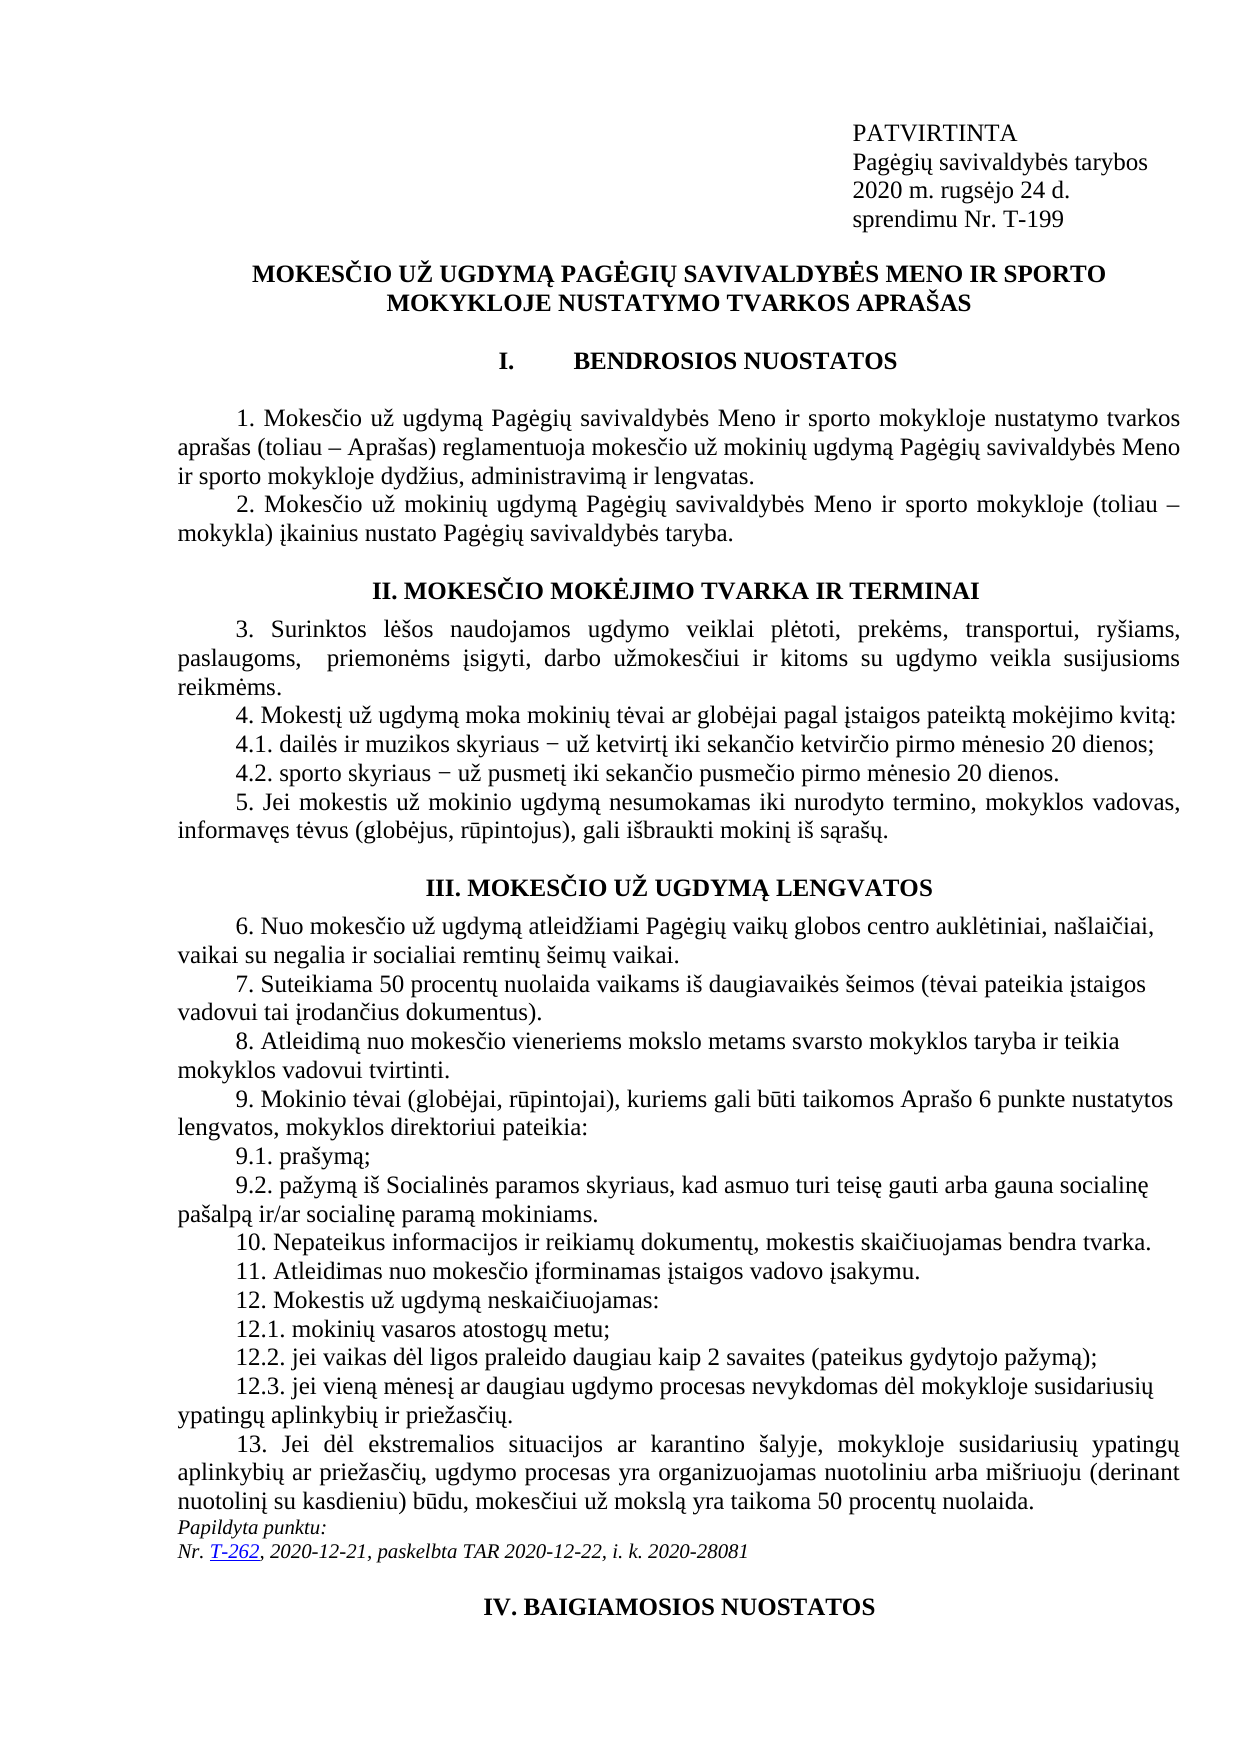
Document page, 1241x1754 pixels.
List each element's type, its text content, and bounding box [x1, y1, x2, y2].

text 8. Atleidimą nuo mokesčio vieneriems mokslo metams svarsto mokyklos taryba ir teikia mokyklos vadovui tvirtinti. [177, 1026, 1181, 1084]
subtitle 4. Mokestį už ugdymą moka mokinių tėvai ar globėjai pagal įstaigos pateiktą mokėjimo kvitą: [177, 700, 1181, 729]
text 2. Mokesčio už mokinių ugdymą Pagėgių savivaldybės Meno ir sporto mokykloje (toliau – mokykla) įkainius nustato Pagėgių savivaldybės taryba. [177, 489, 1181, 547]
text 12.3. jei vieną mėnesį ar daugiau ugdymo procesas nevykdomas dėl mokykloje susidariusių ypatingų aplinkybių ir priežasčių. [177, 1371, 1181, 1429]
text 12.1. mokinių vasaros atostogų metu; [177, 1314, 1181, 1342]
text 9.2. pažymą iš Socialinės paramos skyriaus, kad asmuo turi teisę gauti arba gauna socialinę pašalpą ir/ar socialinę paramą mokiniams. [177, 1170, 1181, 1227]
text Mokesčio už ugdymą Pagėgių savivaldybės meno ir sporto mokykloje nustatymo tvarkos aprašas [177, 259, 1181, 317]
text 13. Jei dėl ekstremalios situacijos ar karantino šalyje, mokykloje susidariusių ypatingų aplinkybių ar priežasčių, ugdymo procesas yra organizuojamas nuotoliniu arba mišriuoju (derinant nuotolinį su kasdieniu) būdu, mokesčiui už mokslą yra taikoma 50 procentų nuolaida. [177, 1429, 1181, 1515]
text I. BENDROSIOS NUOSTATOS [215, 346, 1181, 374]
text 9.1. prašymą; [177, 1141, 1181, 1170]
text 12. Mokestis už ugdymą neskaičiuojamas: [177, 1285, 1181, 1314]
text sprendimu Nr. T-199 [852, 204, 1181, 233]
subtitle 4.2. sporto skyriaus − už pusmetį iki sekančio pusmečio pirmo mėnesio 20 dienos. [177, 758, 1181, 787]
text PATVIRTINTA [852, 118, 1181, 147]
text 1. Mokesčio už ugdymą Pagėgių savivaldybės Meno ir sporto mokykloje nustatymo tvarkos aprašas (toliau – Aprašas) reglamentuoja mokesčio už mokinių ugdymą Pagėgių savivaldybės Meno ir sporto mokykloje dydžius, administravimą ir lengvatas. [177, 403, 1181, 489]
text 6. Nuo mokesčio už ugdymą atleidžiami Pagėgių vaikų globos centro auklėtiniai, našlaičiai, vaikai su negalia ir socialiai remtinų šeimų vaikai. [177, 911, 1181, 969]
text 9. Mokinio tėvai (globėjai, rūpintojai), kuriems gali būti taikomos Aprašo 6 punkte nustatytos lengvatos, mokyklos direktoriui pateikia: [177, 1084, 1181, 1141]
text 11. Atleidimas nuo mokesčio įforminamas įstaigos vadovo įsakymu. [177, 1256, 1181, 1285]
text Papildyta punktu: [177, 1515, 1181, 1539]
text II. MOKESČIO MOKĖJIMO TVARKA IR TERMINAI [177, 576, 1181, 604]
text IV. BAIGIAMOSIOS NUOSTATOS [177, 1592, 1181, 1621]
text Pagėgių savivaldybės tarybos [852, 147, 1181, 176]
subtitle 5. Jei mokestis už mokinio ugdymą nesumokamas iki nurodyto termino, mokyklos vadovas, informavęs tėvus (globėjus, rūpintojus), gali išbraukti mokinį iš sąrašų. [177, 787, 1181, 844]
text III. MOKESČIO UŽ UGDYMĄ LENGVATOS [177, 873, 1181, 902]
text 12.2. jei vaikas dėl ligos praleido daugiau kaip 2 savaites (pateikus gydytojo pažymą); [177, 1342, 1181, 1371]
text 2020 m. rugsėjo 24 d. [852, 176, 1181, 204]
subtitle 3. Surinktos lėšos naudojamos ugdymo veiklai plėtoti, prekėms, transportui, ryšiams, paslaugoms, priemonėms įsigyti, darbo užmokesčiui ir kitoms su ugdymo veikla susijusioms reikmėms. [177, 614, 1181, 700]
text 10. Nepateikus informacijos ir reikiamų dokumentų, mokestis skaičiuojamas bendra tvarka. [177, 1227, 1181, 1256]
text 7. Suteikiama 50 procentų nuolaida vaikams iš daugiavaikės šeimos (tėvai pateikia įstaigos vadovui tai įrodančius dokumentus). [177, 969, 1181, 1026]
subtitle 4.1. dailės ir muzikos skyriaus − už ketvirtį iki sekančio ketvirčio pirmo mėnesio 20 dienos; [177, 729, 1181, 758]
text Nr. T-262, 2020-12-21, paskelbta TAR 2020-12-22, i. k. 2020-28081 [177, 1539, 1181, 1563]
